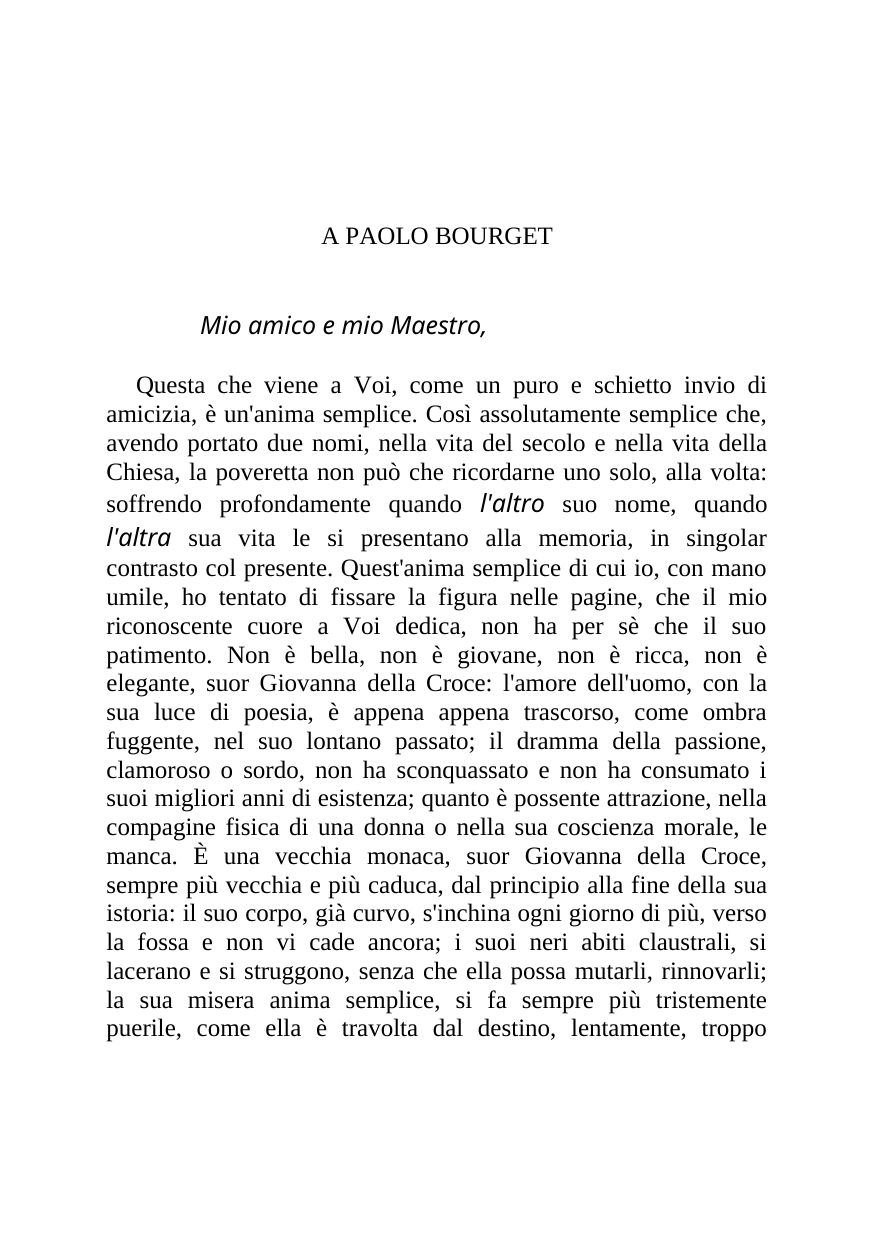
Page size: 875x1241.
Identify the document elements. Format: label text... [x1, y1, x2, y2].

text Questa che viene a Voi, come un puro e schietto invio di amicizia, è un'anima semplice. Così assolutamente semplice che, avendo portato due nomi, nella vita del secolo e nella vita della Chiesa, la poveretta non può che ricordarne uno solo, alla volta: soffrendo profondamente quando l'altro suo nome, quando l'altra sua vita le si presentano alla memoria, in singolar contrasto col presente. Quest'anima semplice di cui io, con mano umile, ho tentato di fissare la figura nelle pagine, che il mio riconoscente cuore a Voi dedica, non ha per sè che il suo patimento. Non è bella, non è giovane, non è ricca, non è elegante, suor Giovanna della Croce: l'amore dell'uomo, con la sua luce di poesia, è appena appena trascorso, come ombra fuggente, nel suo lontano passato; il dramma della passione, clamoroso o sordo, non ha sconquassato e non ha consumato i suoi migliori anni di esistenza; quanto è possente attrazione, nella compagine fisica di una donna o nella sua coscienza morale, le manca. È una vecchia monaca, suor Giovanna della Croce, sempre più vecchia e più caduca, dal principio alla fine della sua istoria: il suo corpo, già curvo, s'inchina ogni giorno di più, verso la fossa e non vi cade ancora; i suoi neri abiti claustrali, si lacerano e si struggono, senza che ella possa mutarli, rinnovarli; la sua misera anima semplice, si fa sempre più tristemente puerile, come ella è travolta dal destino, lentamente, troppo [106, 370, 768, 1042]
text Mio amico e mio Maestro, [200, 307, 768, 342]
text A PAOLO BOURGET [106, 221, 768, 250]
